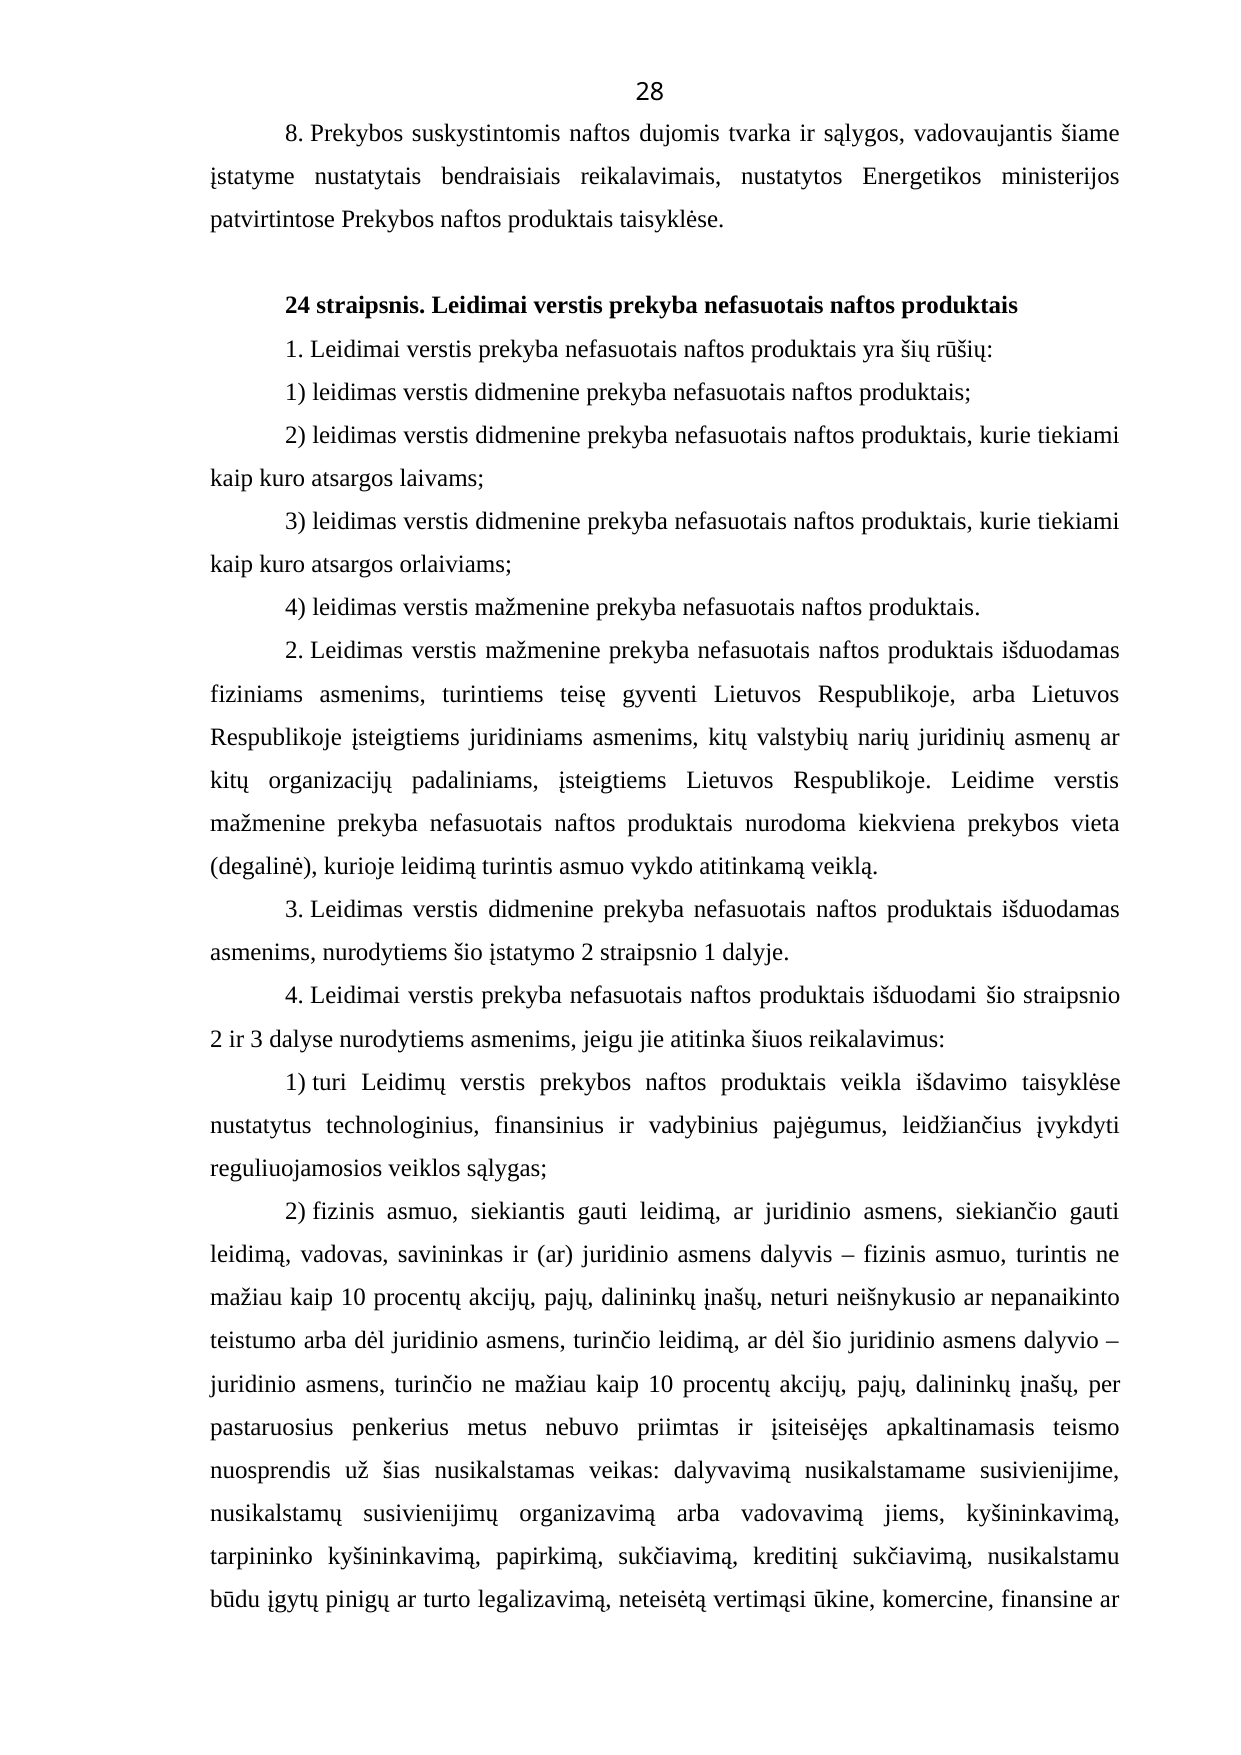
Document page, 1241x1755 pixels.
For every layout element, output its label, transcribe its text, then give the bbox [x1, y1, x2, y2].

text 1) leidimas verstis didmenine prekyba nefasuotais naftos produktais; [210, 377, 1120, 406]
text 4. Leidimai verstis prekyba nefasuotais naftos produktais išduodami šio straipsnio 2 ir 3 dalyse nurodytiems asmenims, jeigu jie atitinka šiuos reikalavimus: [210, 981, 1120, 1052]
text 8. Prekybos suskystintomis naftos dujomis tvarka ir sąlygos, vadovaujantis šiame įstatyme nustatytais bendraisiais reikalavimais, nustatytos Energetikos ministerijos patvirtintose Prekybos naftos produktais taisyklėse. [210, 118, 1120, 233]
text 1) turi Leidimų verstis prekybos naftos produktais veikla išdavimo taisyklėse nustatytus technologinius, finansinius ir vadybinius pajėgumus, leidžiančius įvykdyti reguliuojamosios veiklos sąlygas; [210, 1067, 1120, 1182]
text 2) fizinis asmuo, siekiantis gauti leidimą, ar juridinio asmens, siekiančio gauti leidimą, vadovas, savininkas ir (ar) juridinio asmens dalyvis – fizinis asmuo, turintis ne mažiau kaip 10 procentų akcijų, pajų, dalininkų įnašų, neturi neišnykusio ar nepanaikinto teistumo arba dėl juridinio asmens, turinčio leidimą, ar dėl šio juridinio asmens dalyvio – juridinio asmens, turinčio ne mažiau kaip 10 procentų akcijų, pajų, dalininkų įnašų, per pastaruosius penkerius metus nebuvo priimtas ir įsiteisėjęs apkaltinamasis teismo nuosprendis už šias nusikalstamas veikas: dalyvavimą nusikalstamame susivienijime, nusikalstamų susivienijimų organizavimą arba vadovavimą jiems, kyšininkavimą, tarpininko kyšininkavimą, papirkimą, sukčiavimą, kreditinį sukčiavimą, nusikalstamu būdu įgytų pinigų ar turto legalizavimą, neteisėtą vertimąsi ūkine, komercine, finansine ar [210, 1196, 1120, 1613]
text 24 straipsnis. Leidimai verstis prekyba nefasuotais naftos produktais [210, 291, 1120, 319]
text 2. Leidimas verstis mažmenine prekyba nefasuotais naftos produktais išduodamas fiziniams asmenims, turintiems teisę gyventi Lietuvos Respublikoje, arba Lietuvos Respublikoje įsteigtiems juridiniams asmenims, kitų valstybių narių juridinių asmenų ar kitų organizacijų padaliniams, įsteigtiems Lietuvos Respublikoje. Leidime verstis mažmenine prekyba nefasuotais naftos produktais nurodoma kiekviena prekybos vieta (degalinė), kurioje leidimą turintis asmuo vykdo atitinkamą veiklą. [210, 636, 1120, 880]
text 4) leidimas verstis mažmenine prekyba nefasuotais naftos produktais. [210, 592, 1120, 621]
text 1. Leidimai verstis prekyba nefasuotais naftos produktais yra šių rūšių: [210, 334, 1120, 362]
text 3. Leidimas verstis didmenine prekyba nefasuotais naftos produktais išduodamas asmenims, nurodytiems šio įstatymo 2 straipsnio 1 dalyje. [210, 894, 1120, 966]
text 2) leidimas verstis didmenine prekyba nefasuotais naftos produktais, kurie tiekiami kaip kuro atsargos laivams; [210, 420, 1120, 492]
text 3) leidimas verstis didmenine prekyba nefasuotais naftos produktais, kurie tiekiami kaip kuro atsargos orlaiviams; [210, 506, 1120, 578]
